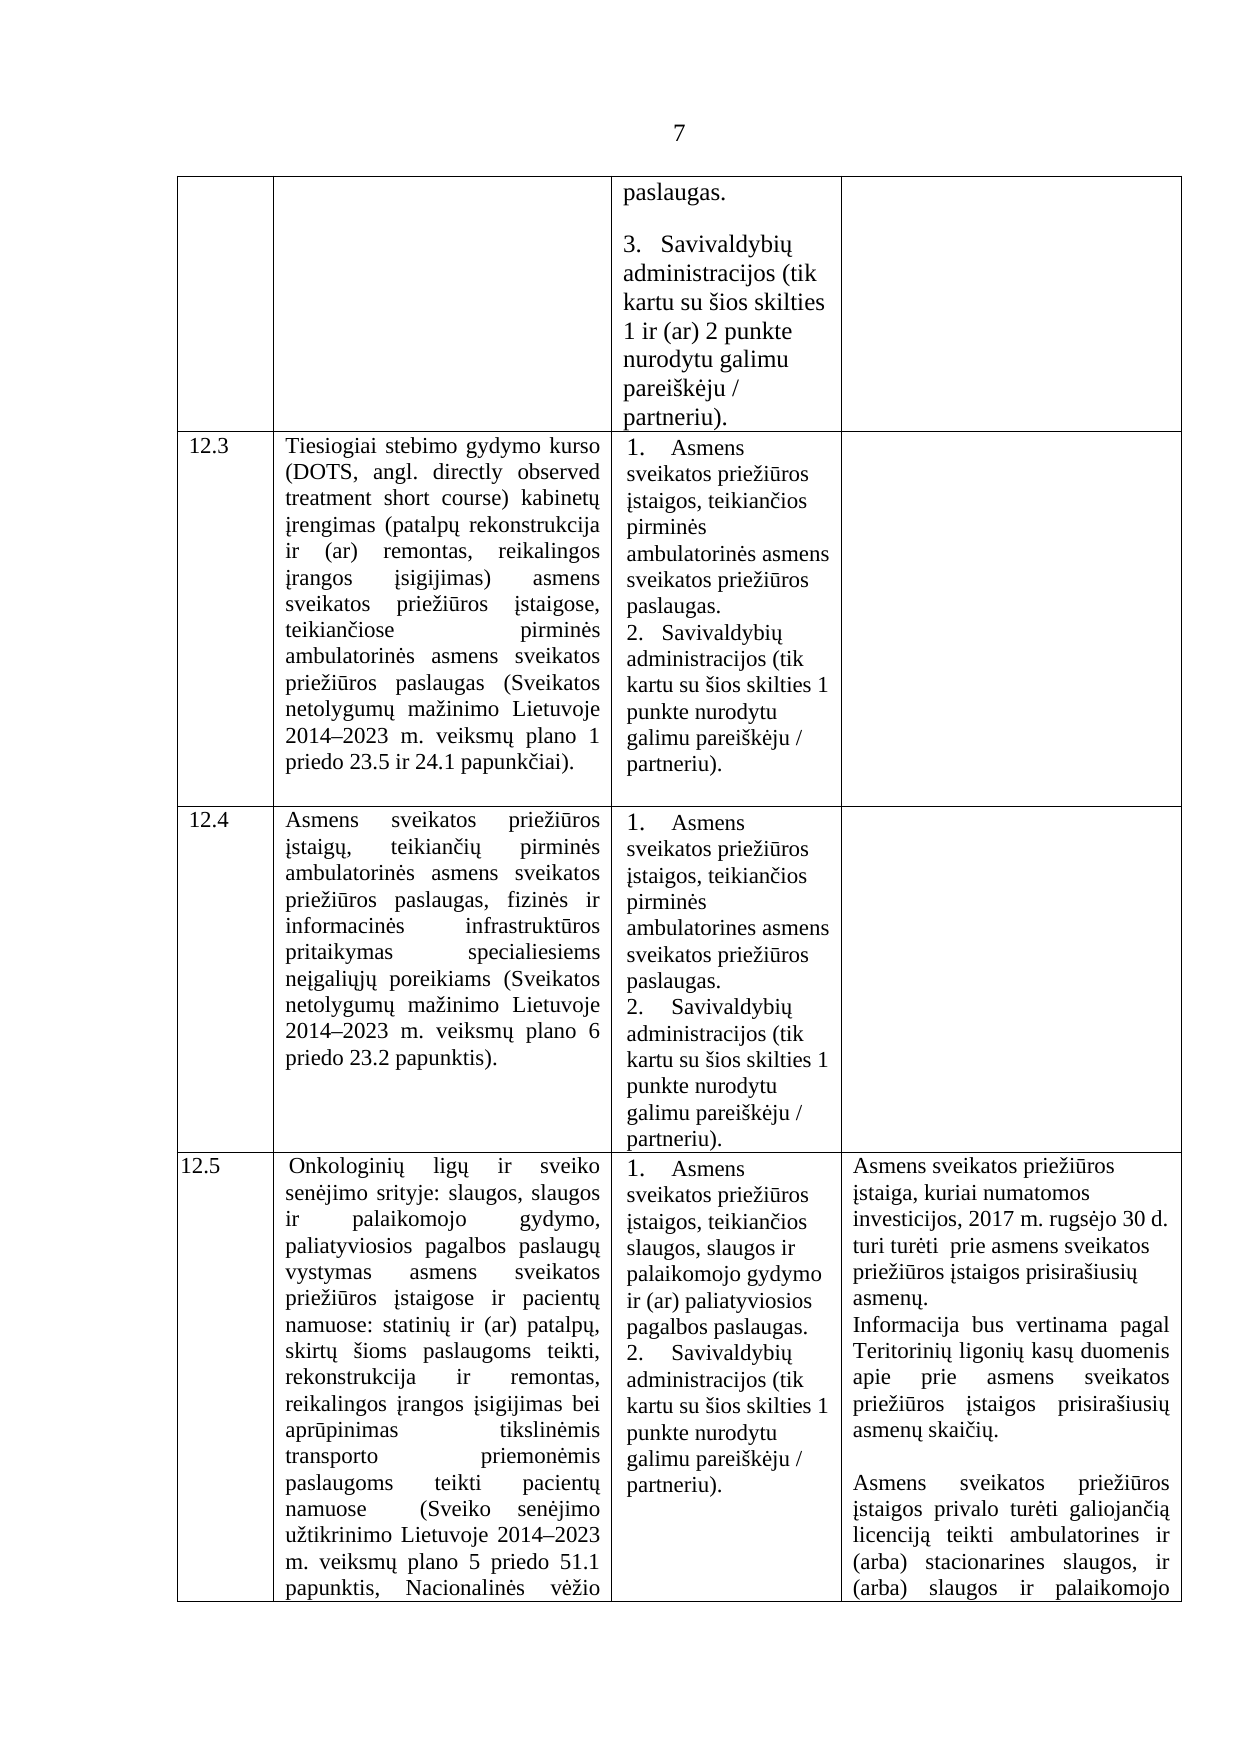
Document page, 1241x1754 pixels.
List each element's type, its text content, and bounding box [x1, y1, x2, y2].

table_cell Asmens sveikatos priežiūros įstaigų, teikiančių pirminės ambulatorinės asmens sveikatos priežiūros paslaugas, fizinės ir informacinės infrastruktūros pritaikymas specialiesiems neįgaliųjų poreikiams (Sveikatos netolygumų mažinimo Lietuvoje 2014–2023 m. veiksmų plano 6 priedo 23.2 papunktis). [274, 807, 611, 1152]
table_cell [842, 177, 1181, 431]
table_cell [842, 432, 1181, 806]
table_cell 1. Asmens sveikatos priežiūros įstaigos, teikiančios pirminės ambulatorinės asmens sveikatos priežiūros paslaugas. 2. Savivaldybių administracijos (tik kartu su šios skilties 1 punkte nurodytu galimu pareiškėju / partneriu). [612, 432, 841, 806]
table_cell 12.4 [178, 807, 273, 1152]
table_cell Asmens sveikatos priežiūros įstaiga, kuriai numatomos investicijos, 2017 m. rugsėjo 30 d. turi turėti prie asmens sveikatos priežiūros įstaigos prisirašiusių asmenų. Informacija bus vertinama pagal Teritorinių ligonių kasų duomenis apie prie asmens sveikatos priežiūros įstaigos prisirašiusių asmenų skaičių. Asmens sveikatos priežiūros įstaigos privalo turėti galiojančią licenciją teikti ambulatorines ir (arba) stacionarines slaugos, ir (arba) slaugos ir palaikomojo [842, 1153, 1181, 1601]
table_cell 1. Asmens sveikatos priežiūros įstaigos, teikiančios slaugos, slaugos ir palaikomojo gydymo ir (ar) paliatyviosios pagalbos paslaugas. 2. Savivaldybių administracijos (tik kartu su šios skilties 1 punkte nurodytu galimu pareiškėju / partneriu). [612, 1153, 841, 1601]
table_cell [842, 807, 1181, 1152]
table_cell [274, 177, 611, 431]
table_cell [178, 177, 273, 431]
table_cell 1. Asmens sveikatos priežiūros įstaigos, teikiančios pirminės ambulatorines asmens sveikatos priežiūros paslaugas. 2. Savivaldybių administracijos (tik kartu su šios skilties 1 punkte nurodytu galimu pareiškėju / partneriu). [612, 807, 841, 1152]
table_cell Onkologinių ligų ir sveiko senėjimo srityje: slaugos, slaugos ir palaikomojo gydymo, paliatyviosios pagalbos paslaugų vystymas asmens sveikatos priežiūros įstaigose ir pacientų namuose: statinių ir (ar) patalpų, skirtų šioms paslaugoms teikti, rekonstrukcija ir remontas, reikalingos įrangos įsigijimas bei aprūpinimas tikslinėmis transporto priemonėmis paslaugoms teikti pacientų namuose (Sveiko senėjimo užtikrinimo Lietuvoje 2014–2023 m. veiksmų plano 5 priedo 51.1 papunktis, Nacionalinės vėžio [274, 1153, 611, 1601]
table_cell 12.5 [178, 1153, 273, 1601]
table_cell paslaugas. 3. Savivaldybių administracijos (tik kartu su šios skilties 1 ir (ar) 2 punkte nurodytu galimu pareiškėju / partneriu). [612, 177, 841, 431]
table_cell Tiesiogiai stebimo gydymo kurso (DOTS, angl. directly observed treatment short course) kabinetų įrengimas (patalpų rekonstrukcija ir (ar) remontas, reikalingos įrangos įsigijimas) asmens sveikatos priežiūros įstaigose, teikiančiose pirminės ambulatorinės asmens sveikatos priežiūros paslaugas (Sveikatos netolygumų mažinimo Lietuvoje 2014–2023 m. veiksmų plano 1 priedo 23.5 ir 24.1 papunkčiai). [274, 432, 611, 806]
table_cell 12.3 [178, 432, 273, 806]
